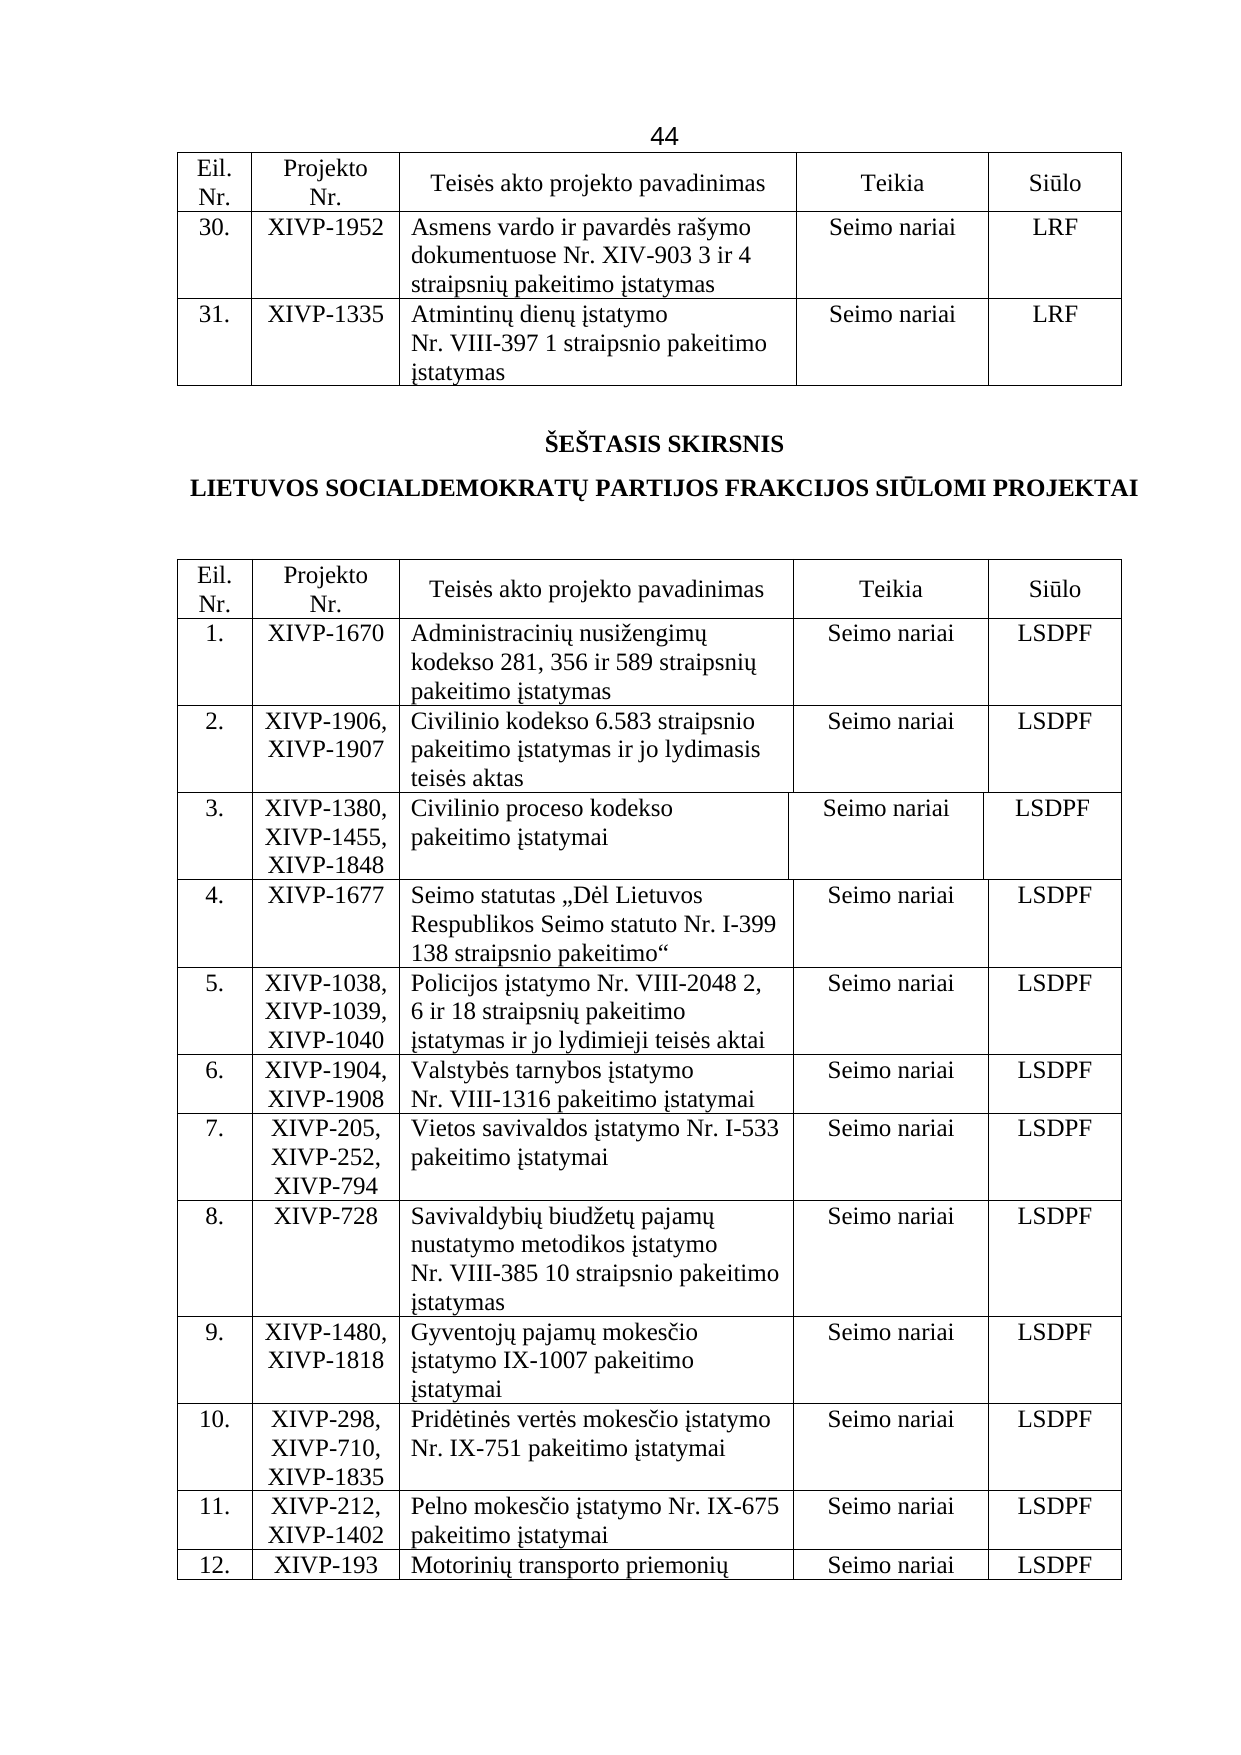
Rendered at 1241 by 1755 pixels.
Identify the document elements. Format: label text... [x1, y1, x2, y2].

table_cell 8. [178, 1201, 252, 1316]
table_cell Seimo statutas „Dėl Lietuvos Respublikos Seimo statuto Nr. I-399 138 straipsnio pakeitimo“ [400, 880, 793, 967]
table_cell Pridėtinės vertės mokesčio įstatymo Nr. IX-751 pakeitimo įstatymai [400, 1404, 793, 1490]
table_cell LSDPF [989, 1404, 1121, 1490]
table_cell LSDPF [989, 1114, 1121, 1200]
table_cell LSDPF [989, 1317, 1121, 1403]
table_cell 2. [178, 706, 252, 792]
table_cell Valstybės tarnybos įstatymo Nr. VIII-1316 pakeitimo įstatymai [400, 1055, 793, 1112]
table_cell XIVP-1904, XIVP-1908 [253, 1055, 399, 1112]
table_cell Asmens vardo ir pavardės rašymo dokumentuose Nr. XIV-903 3 ir 4 straipsnių pakeitimo įstatymas [400, 212, 796, 298]
table_cell Gyventojų pajamų mokesčio įstatymo IX-1007 pakeitimo įstatymai [400, 1317, 793, 1403]
table_cell LRF [989, 212, 1121, 298]
table_cell XIVP-728 [253, 1201, 399, 1316]
table_cell LSDPF [984, 793, 1121, 879]
table_cell LSDPF [989, 880, 1121, 967]
table_cell Seimo nariai [794, 1201, 988, 1316]
table_cell XIVP-212, XIVP-1402 [253, 1491, 399, 1549]
table_header Siūlo [989, 560, 1121, 617]
table_cell XIVP-1335 [252, 299, 399, 385]
table_cell 7. [178, 1114, 252, 1200]
table_cell XIVP-298, XIVP-710, XIVP-1835 [253, 1404, 399, 1490]
table_cell Civilinio proceso kodekso pakeitimo įstatymai [400, 793, 788, 879]
table_header Teisės akto projekto pavadinimas [400, 560, 793, 617]
table_cell Atmintinų dienų įstatymo Nr. VIII-397 1 straipsnio pakeitimo įstatymas [400, 299, 796, 385]
table_cell Vietos savivaldos įstatymo Nr. I-533 pakeitimo įstatymai [400, 1114, 793, 1200]
table_cell LSDPF [989, 1201, 1121, 1316]
table_cell 6. [178, 1055, 252, 1112]
table_cell Seimo nariai [794, 1114, 988, 1200]
table_cell XIVP-1480, XIVP-1818 [253, 1317, 399, 1403]
table_cell 10. [178, 1404, 252, 1490]
table_cell 1. [178, 619, 252, 705]
table_cell Seimo nariai [794, 1404, 988, 1490]
table_header Projekto Nr. [253, 560, 399, 617]
table_cell 9. [178, 1317, 252, 1403]
table_cell Seimo nariai [794, 619, 988, 705]
table_header Projekto Nr. [252, 153, 399, 211]
table_cell Seimo nariai [794, 1055, 988, 1112]
table_cell 5. [178, 968, 252, 1054]
text ŠEŠTASIS SKIRSNIS [177, 429, 1152, 458]
table_cell Civilinio kodekso 6.583 straipsnio pakeitimo įstatymas ir jo lydimasis teisės aktas [400, 706, 793, 792]
table_cell Seimo nariai [794, 880, 988, 967]
table_header Teisės akto projekto pavadinimas [400, 153, 796, 211]
table_header Teikia [794, 560, 988, 617]
table_cell Seimo nariai [794, 968, 988, 1054]
table_cell Seimo nariai [789, 793, 983, 879]
table_header Eil. Nr. [178, 560, 252, 617]
table_cell 12. [178, 1550, 252, 1579]
table_cell XIVP-193 [253, 1550, 399, 1579]
table_cell Savivaldybių biudžetų pajamų nustatymo metodikos įstatymo Nr. VIII-385 10 straipsnio pakeitimo įstatymas [400, 1201, 793, 1316]
table_cell 31. [178, 299, 251, 385]
table_cell LSDPF [989, 1055, 1121, 1112]
table_cell LSDPF [989, 619, 1121, 705]
table_cell XIVP-1670 [253, 619, 399, 705]
table_cell 30. [178, 212, 251, 298]
table_cell Motorinių transporto priemonių [400, 1550, 793, 1579]
table_cell Seimo nariai [794, 706, 988, 792]
table_cell XIVP-205, XIVP-252, XIVP-794 [253, 1114, 399, 1200]
table_cell Seimo nariai [794, 1317, 988, 1403]
table_cell Seimo nariai [794, 1491, 988, 1549]
table_header Eil. Nr. [178, 153, 251, 211]
table_cell 4. [178, 880, 252, 967]
table_cell XIVP-1906, XIVP-1907 [253, 706, 399, 792]
table_cell LSDPF [989, 1491, 1121, 1549]
table_cell 11. [178, 1491, 252, 1549]
table_header Teikia [797, 153, 988, 211]
table_cell Administracinių nusižengimų kodekso 281, 356 ir 589 straipsnių pakeitimo įstatymas [400, 619, 793, 705]
table_cell LSDPF [989, 1550, 1121, 1579]
table_cell Seimo nariai [797, 299, 988, 385]
table_cell XIVP-1038, XIVP-1039, XIVP-1040 [253, 968, 399, 1054]
table_cell XIVP-1677 [253, 880, 399, 967]
table_cell Seimo nariai [794, 1550, 988, 1579]
table_cell Policijos įstatymo Nr. VIII-2048 2, 6 ir 18 straipsnių pakeitimo įstatymas ir jo lydimieji teisės aktai [400, 968, 793, 1054]
subtitle LIETUVOS SOCIALDEMOKRATŲ PARTIJOS FRAKCIJOS SIŪLOMI PROJEKTAI [177, 473, 1152, 501]
table_cell Seimo nariai [797, 212, 988, 298]
table_cell XIVP-1380, XIVP-1455, XIVP-1848 [253, 793, 399, 879]
table_header Siūlo [989, 153, 1121, 211]
table_cell Pelno mokesčio įstatymo Nr. IX-675 pakeitimo įstatymai [400, 1491, 793, 1549]
table_cell LSDPF [989, 968, 1121, 1054]
table_cell 3. [178, 793, 252, 879]
table_cell LSDPF [989, 706, 1121, 792]
table_cell LRF [989, 299, 1121, 385]
table_cell XIVP-1952 [252, 212, 399, 298]
